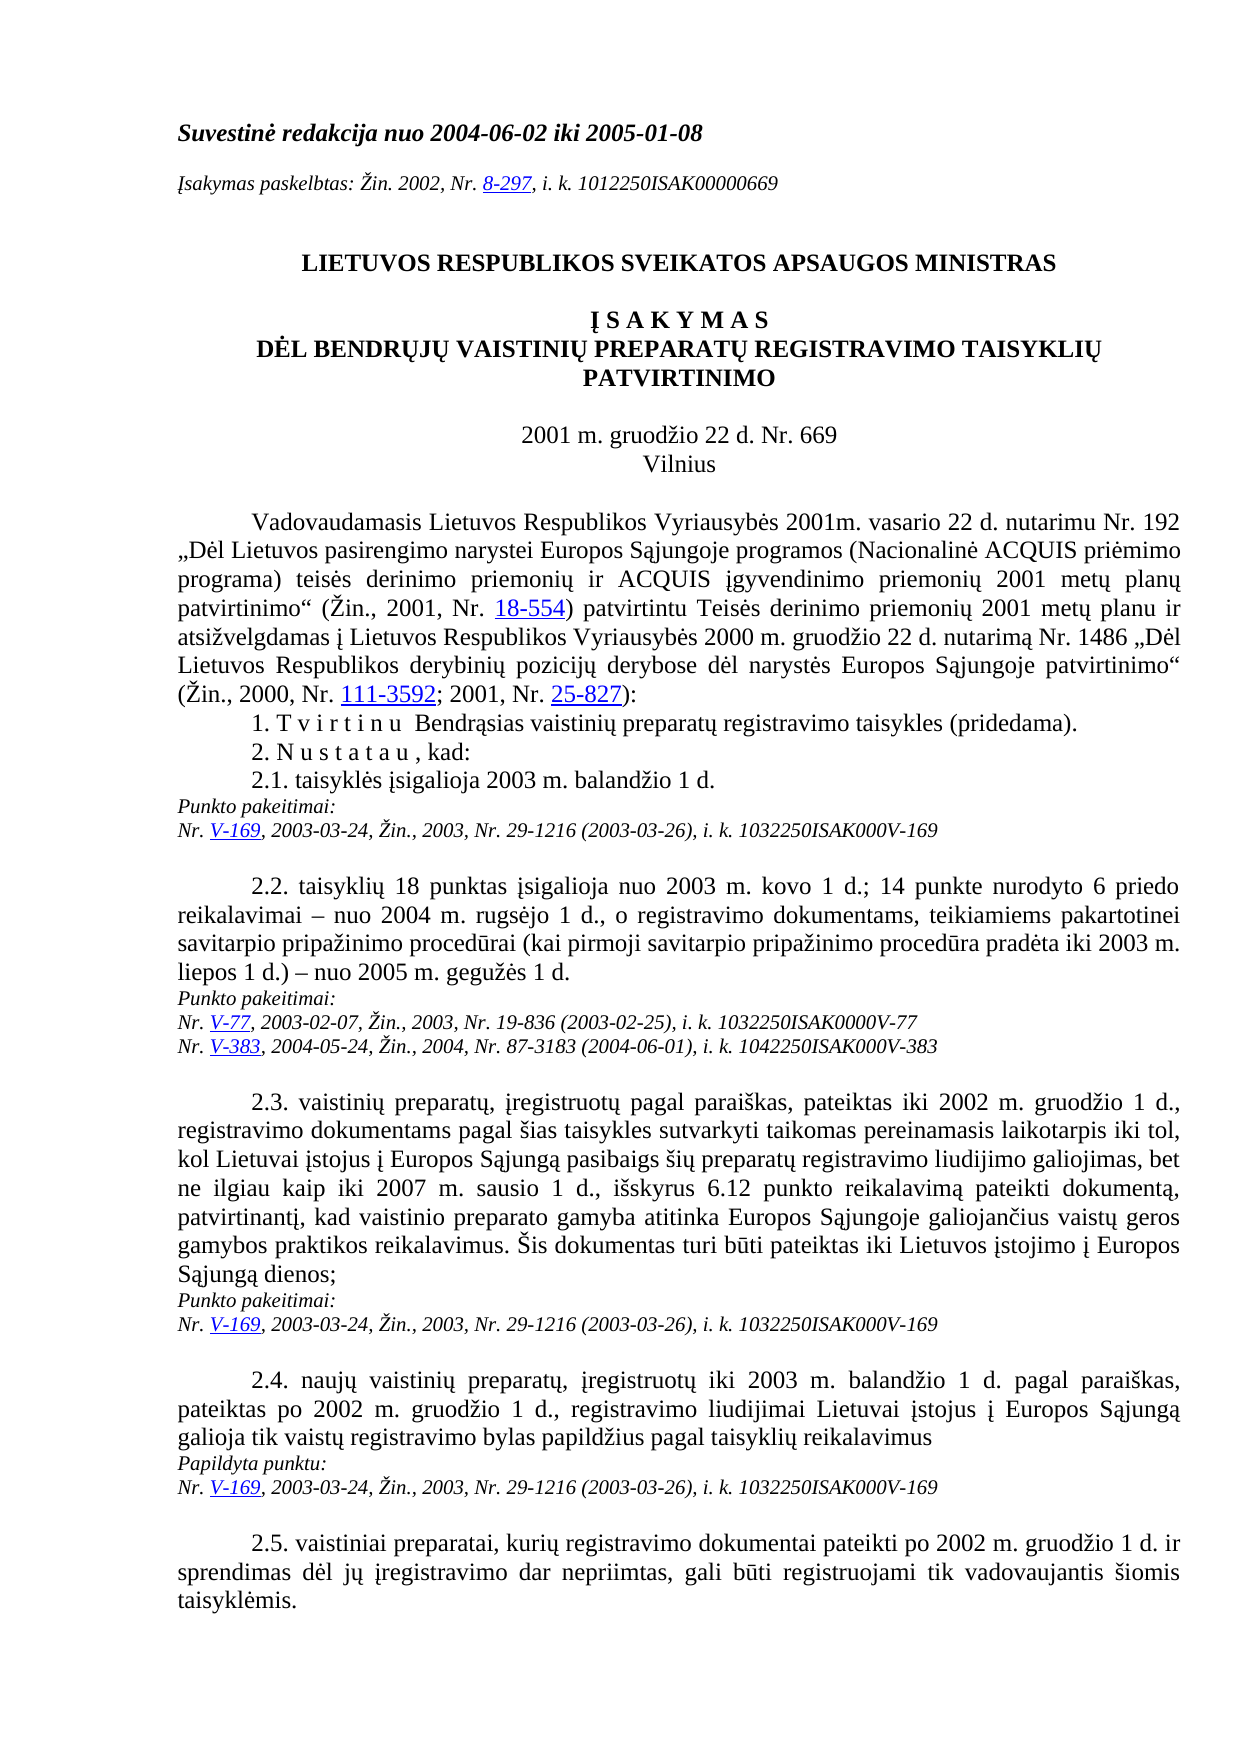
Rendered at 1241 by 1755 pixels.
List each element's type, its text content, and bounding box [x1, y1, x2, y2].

text LIETUVOS RESPUBLIKOS SVEIKATOS APSAUGOS MINISTRAS [177, 248, 1181, 277]
text 2.2. taisyklių 18 punktas įsigalioja nuo 2003 m. kovo 1 d.; 14 punkte nurodyto 6 priedo reikalavimai – nuo 2004 m. rugsėjo 1 d., o registravimo dokumentams, teikiamiems pakartotinei savitarpio pripažinimo procedūrai (kai pirmoji savitarpio pripažinimo procedūra pradėta iki 2003 m. liepos 1 d.) – nuo 2005 m. gegužės 1 d. [177, 871, 1181, 986]
text 2. Nustatau, kad: [177, 737, 1181, 765]
text 2.1. taisyklės įsigalioja 2003 m. balandžio 1 d. [177, 765, 1181, 794]
text Nr. V-169, 2003-03-24, Žin., 2003, Nr. 29-1216 (2003-03-26), i. k. 1032250ISAK000V-169 [177, 1312, 1181, 1336]
text Vadovaudamasis Lietuvos Respublikos Vyriausybės 2001m. vasario 22 d. nutarimu Nr. 192 „Dėl Lietuvos pasirengimo narystei Europos Sąjungoje programos (Nacionalinė ACQUIS priėmimo programa) teisės derinimo priemonių ir ACQUIS įgyvendinimo priemonių 2001 metų planų patvirtinimo“ (Žin., 2001, Nr. 18-554) patvirtintu Teisės derinimo priemonių 2001 metų planu ir atsižvelgdamas į Lietuvos Respublikos Vyriausybės 2000 m. gruodžio 22 d. nutarimą Nr. 1486 „Dėl Lietuvos Respublikos derybinių pozicijų derybose dėl narystės Europos Sąjungoje patvirtinimo“ (Žin., 2000, Nr. 111-3592; 2001, Nr. 25-827): [177, 507, 1181, 708]
text Punkto pakeitimai: [177, 1288, 1181, 1312]
text Nr. V-169, 2003-03-24, Žin., 2003, Nr. 29-1216 (2003-03-26), i. k. 1032250ISAK000V-169 [177, 818, 1181, 842]
text DĖL BENDRŲJŲ VAISTINIŲ PREPARATŲ REGISTRAVIMO TAISYKLIŲ PATVIRTINIMO [177, 334, 1181, 392]
text Papildyta punktu: [177, 1451, 1181, 1475]
text Nr. V-77, 2003-02-07, Žin., 2003, Nr. 19-836 (2003-02-25), i. k. 1032250ISAK0000V-77 [177, 1010, 1181, 1034]
text Įsakymas paskelbtas: Žin. 2002, Nr. 8-297, i. k. 1012250ISAK00000669 [177, 171, 1181, 195]
text 2.3. vaistinių preparatų, įregistruotų pagal paraiškas, pateiktas iki 2002 m. gruodžio 1 d., registravimo dokumentams pagal šias taisykles sutvarkyti taikomas pereinamasis laikotarpis iki tol, kol Lietuvai įstojus į Europos Sąjungą pasibaigs šių preparatų registravimo liudijimo galiojimas, bet ne ilgiau kaip iki 2007 m. sausio 1 d., išskyrus 6.12 punkto reikalavimą pateikti dokumentą, patvirtinantį, kad vaistinio preparato gamyba atitinka Europos Sąjungoje galiojančius vaistų geros gamybos praktikos reikalavimus. Šis dokumentas turi būti pateiktas iki Lietuvos įstojimo į Europos Sąjungą dienos; [177, 1087, 1181, 1288]
text Nr. V-383, 2004-05-24, Žin., 2004, Nr. 87-3183 (2004-06-01), i. k. 1042250ISAK000V-383 [177, 1034, 1181, 1058]
text Vilnius [177, 449, 1181, 478]
text Į S A K Y M A S [177, 305, 1181, 334]
text 2.4. naujų vaistinių preparatų, įregistruotų iki 2003 m. balandžio 1 d. pagal paraiškas, pateiktas po 2002 m. gruodžio 1 d., registravimo liudijimai Lietuvai įstojus į Europos Sąjungą galioja tik vaistų registravimo bylas papildžius pagal taisyklių reikalavimus [177, 1365, 1181, 1451]
text Suvestinė redakcija nuo 2004-06-02 iki 2005-01-08 [177, 118, 1181, 147]
text 2.5. vaistiniai preparatai, kurių registravimo dokumentai pateikti po 2002 m. gruodžio 1 d. ir sprendimas dėl jų įregistravimo dar nepriimtas, gali būti registruojami tik vadovaujantis šiomis taisyklėmis. [177, 1528, 1181, 1614]
text Nr. V-169, 2003-03-24, Žin., 2003, Nr. 29-1216 (2003-03-26), i. k. 1032250ISAK000V-169 [177, 1475, 1181, 1499]
text 2001 m. gruodžio 22 d. Nr. 669 [177, 420, 1181, 449]
text 1. Tvirtinu Bendrąsias vaistinių preparatų registravimo taisykles (pridedama). [177, 708, 1181, 737]
text Punkto pakeitimai: [177, 986, 1181, 1010]
text Punkto pakeitimai: [177, 794, 1181, 818]
